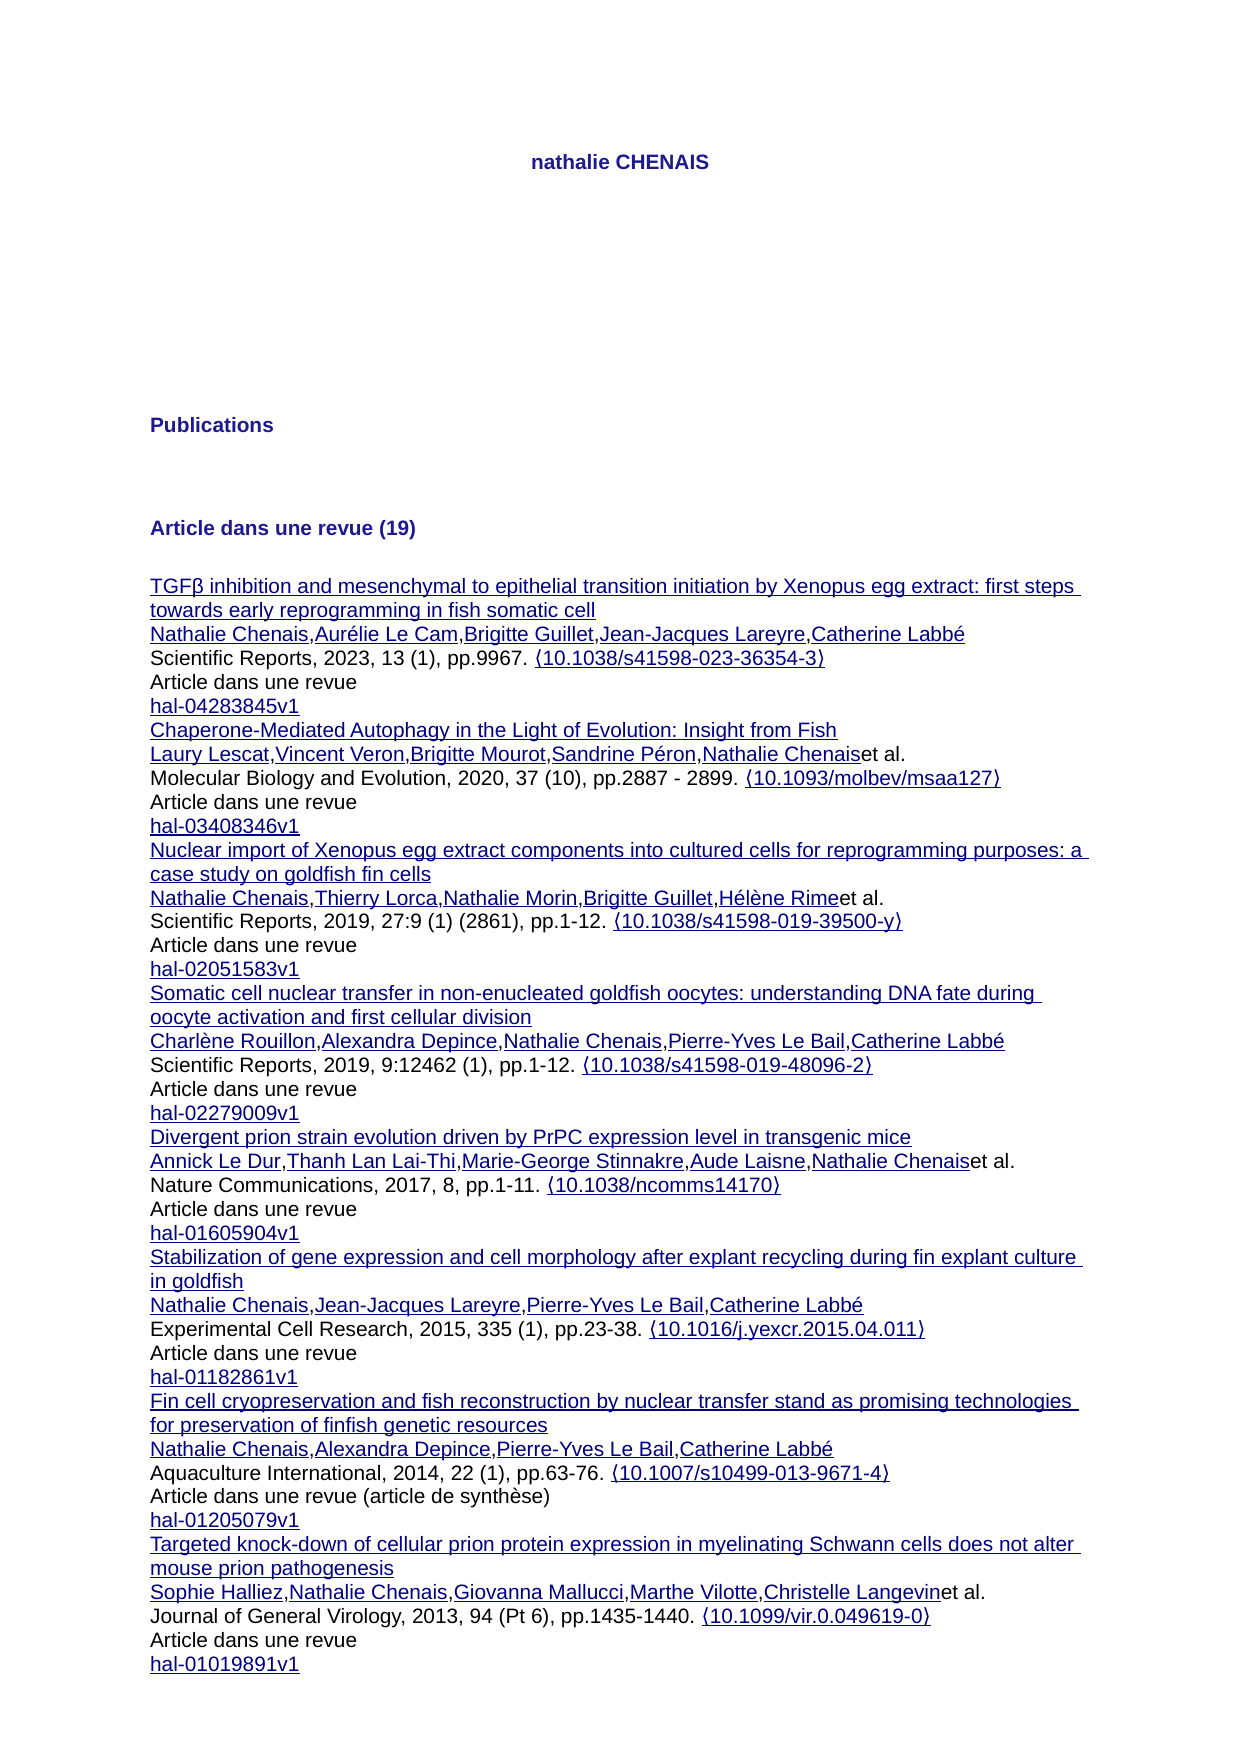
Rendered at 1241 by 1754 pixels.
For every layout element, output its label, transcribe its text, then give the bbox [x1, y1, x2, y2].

table_cell Divergent prion strain evolution driven by PrPC expression level in transgenic mice Annick Le Dur,Thanh Lan Lai-Thi,Marie-George Stinnakre,Aude Laisne,Nathalie Chenaiset al. Nature Communications, 2017, 8, pp.1-11. ⟨10.1038/ncomms14170⟩ Article dans une revue hal-01605904v1 [150, 1125, 1090, 1245]
subtitle Article dans une revue (19) [150, 516, 1090, 539]
subtitle Publications [150, 412, 1090, 436]
subtitle nathalie CHENAIS [150, 150, 1090, 174]
table_cell Chaperone-Mediated Autophagy in the Light of Evolution: Insight from Fish Laury Lescat,Vincent Veron,Brigitte Mourot,Sandrine Péron,Nathalie Chenaiset al. Molecular Biology and Evolution, 2020, 37 (10), pp.2887 - 2899. ⟨10.1093/molbev/msaa127⟩ Article dans une revue hal-03408346v1 [150, 718, 1090, 837]
table_header TGFβ inhibition and mesenchymal to epithelial transition initiation by Xenopus egg extract: first steps towards early reprogramming in fish somatic cell Nathalie Chenais,Aurélie Le Cam,Brigitte Guillet,Jean-Jacques Lareyre,Catherine Labbé Scientific Reports, 2023, 13 (1), pp.9967. ⟨10.1038/s41598-023-36354-3⟩ Article dans une revue hal-04283845v1 [150, 574, 1090, 718]
table_cell Fin cell cryopreservation and fish reconstruction by nuclear transfer stand as promising technologies for preservation of finfish genetic resources Nathalie Chenais,Alexandra Depince,Pierre-Yves Le Bail,Catherine Labbé Aquaculture International, 2014, 22 (1), pp.63-76. ⟨10.1007/s10499-013-9671-4⟩ Article dans une revue (article de synthèse) hal-01205079v1 [150, 1389, 1090, 1532]
table_cell Targeted knock-down of cellular prion protein expression in myelinating Schwann cells does not alter mouse prion pathogenesis Sophie Halliez,Nathalie Chenais,Giovanna Mallucci,Marthe Vilotte,Christelle Langevinet al. Journal of General Virology, 2013, 94 (Pt 6), pp.1435-1440. ⟨10.1099/vir.0.049619-0⟩ Article dans une revue hal-01019891v1 [150, 1532, 1090, 1676]
table_cell Nuclear import of Xenopus egg extract components into cultured cells for reprogramming purposes: a case study on goldfish fin cells Nathalie Chenais,Thierry Lorca,Nathalie Morin,Brigitte Guillet,Hélène Rimeet al. Scientific Reports, 2019, 27:9 (1) (2861), pp.1-12. ⟨10.1038/s41598-019-39500-y⟩ Article dans une revue hal-02051583v1 [150, 838, 1090, 981]
table_cell Somatic cell nuclear transfer in non-enucleated goldfish oocytes: understanding DNA fate during oocyte activation and first cellular division Charlène Rouillon,Alexandra Depince,Nathalie Chenais,Pierre-Yves Le Bail,Catherine Labbé Scientific Reports, 2019, 9:12462 (1), pp.1-12. ⟨10.1038/s41598-019-48096-2⟩ Article dans une revue hal-02279009v1 [150, 981, 1090, 1125]
table_cell Stabilization of gene expression and cell morphology after explant recycling during fin explant culture in goldfish Nathalie Chenais,Jean-Jacques Lareyre,Pierre-Yves Le Bail,Catherine Labbé Experimental Cell Research, 2015, 335 (1), pp.23-38. ⟨10.1016/j.yexcr.2015.04.011⟩ Article dans une revue hal-01182861v1 [150, 1245, 1090, 1388]
